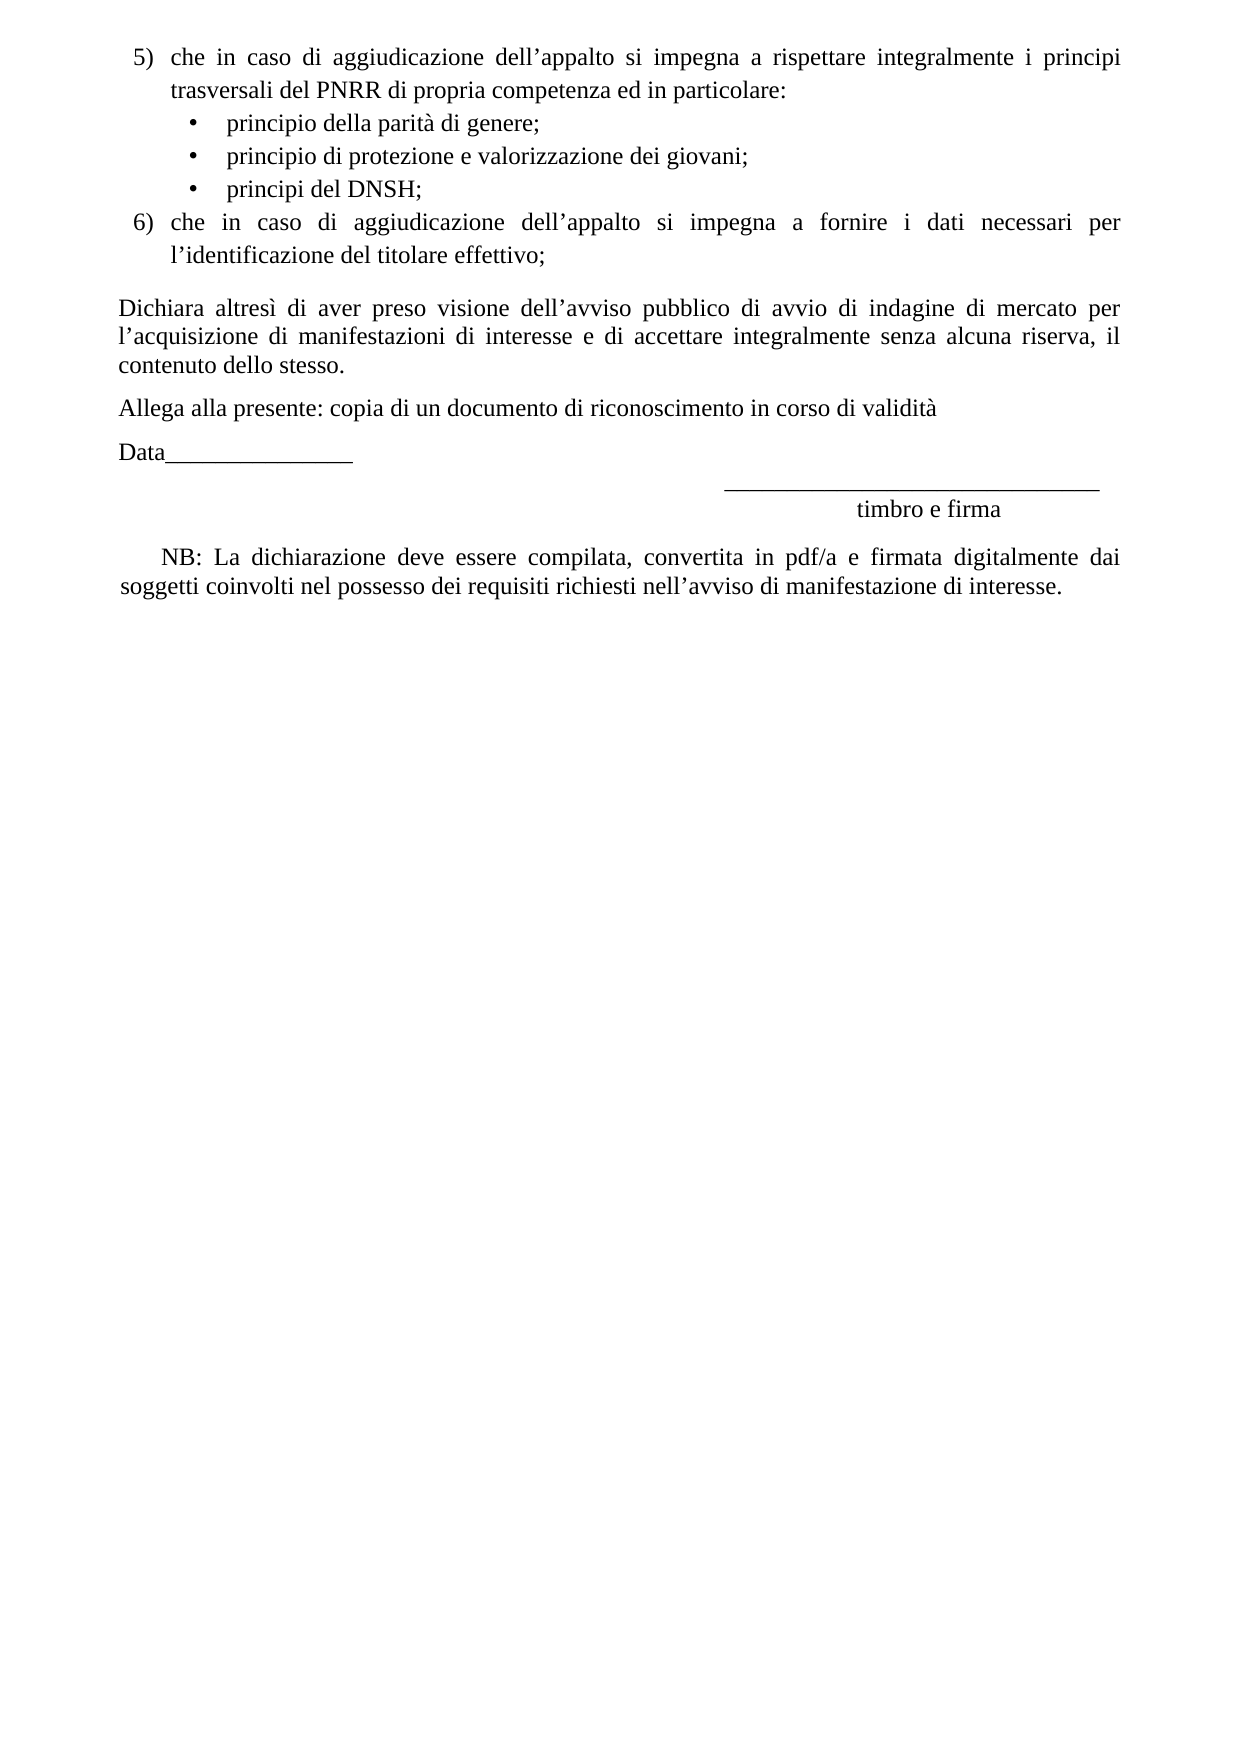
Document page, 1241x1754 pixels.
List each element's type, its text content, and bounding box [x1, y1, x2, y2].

text Data_______________ [118, 437, 1122, 466]
list che in caso di aggiudicazione dell’appalto si impegna a fornire i dati necessari per l’identificazione del titolare effettivo; [133, 207, 1122, 269]
list principi del DNSH; [189, 174, 1122, 203]
text ______________________________ [118, 466, 1122, 494]
list principio della parità di genere; [189, 108, 1122, 137]
list principio di protezione e valorizzazione dei giovani; [189, 141, 1122, 170]
text NB: La dichiarazione deve essere compilata, convertita in pdf/a e firmata digitalmente dai soggetti coinvolti nel possesso dei requisiti richiesti nell’avviso di manifestazione di interesse. [120, 542, 1122, 600]
list che in caso di aggiudicazione dell’appalto si impegna a rispettare integralmente i principi trasversali del PNRR di propria competenza ed in particolare: [133, 42, 1122, 104]
text Dichiara altresì di aver preso visione dell’avviso pubblico di avvio di indagine di mercato per l’acquisizione di manifestazioni di interesse e di accettare integralmente senza alcuna riserva, il contenuto dello stesso. [118, 293, 1122, 379]
text Allega alla presente: copia di un documento di riconoscimento in corso di validità [118, 393, 1122, 422]
text timbro e firma [118, 494, 1122, 523]
